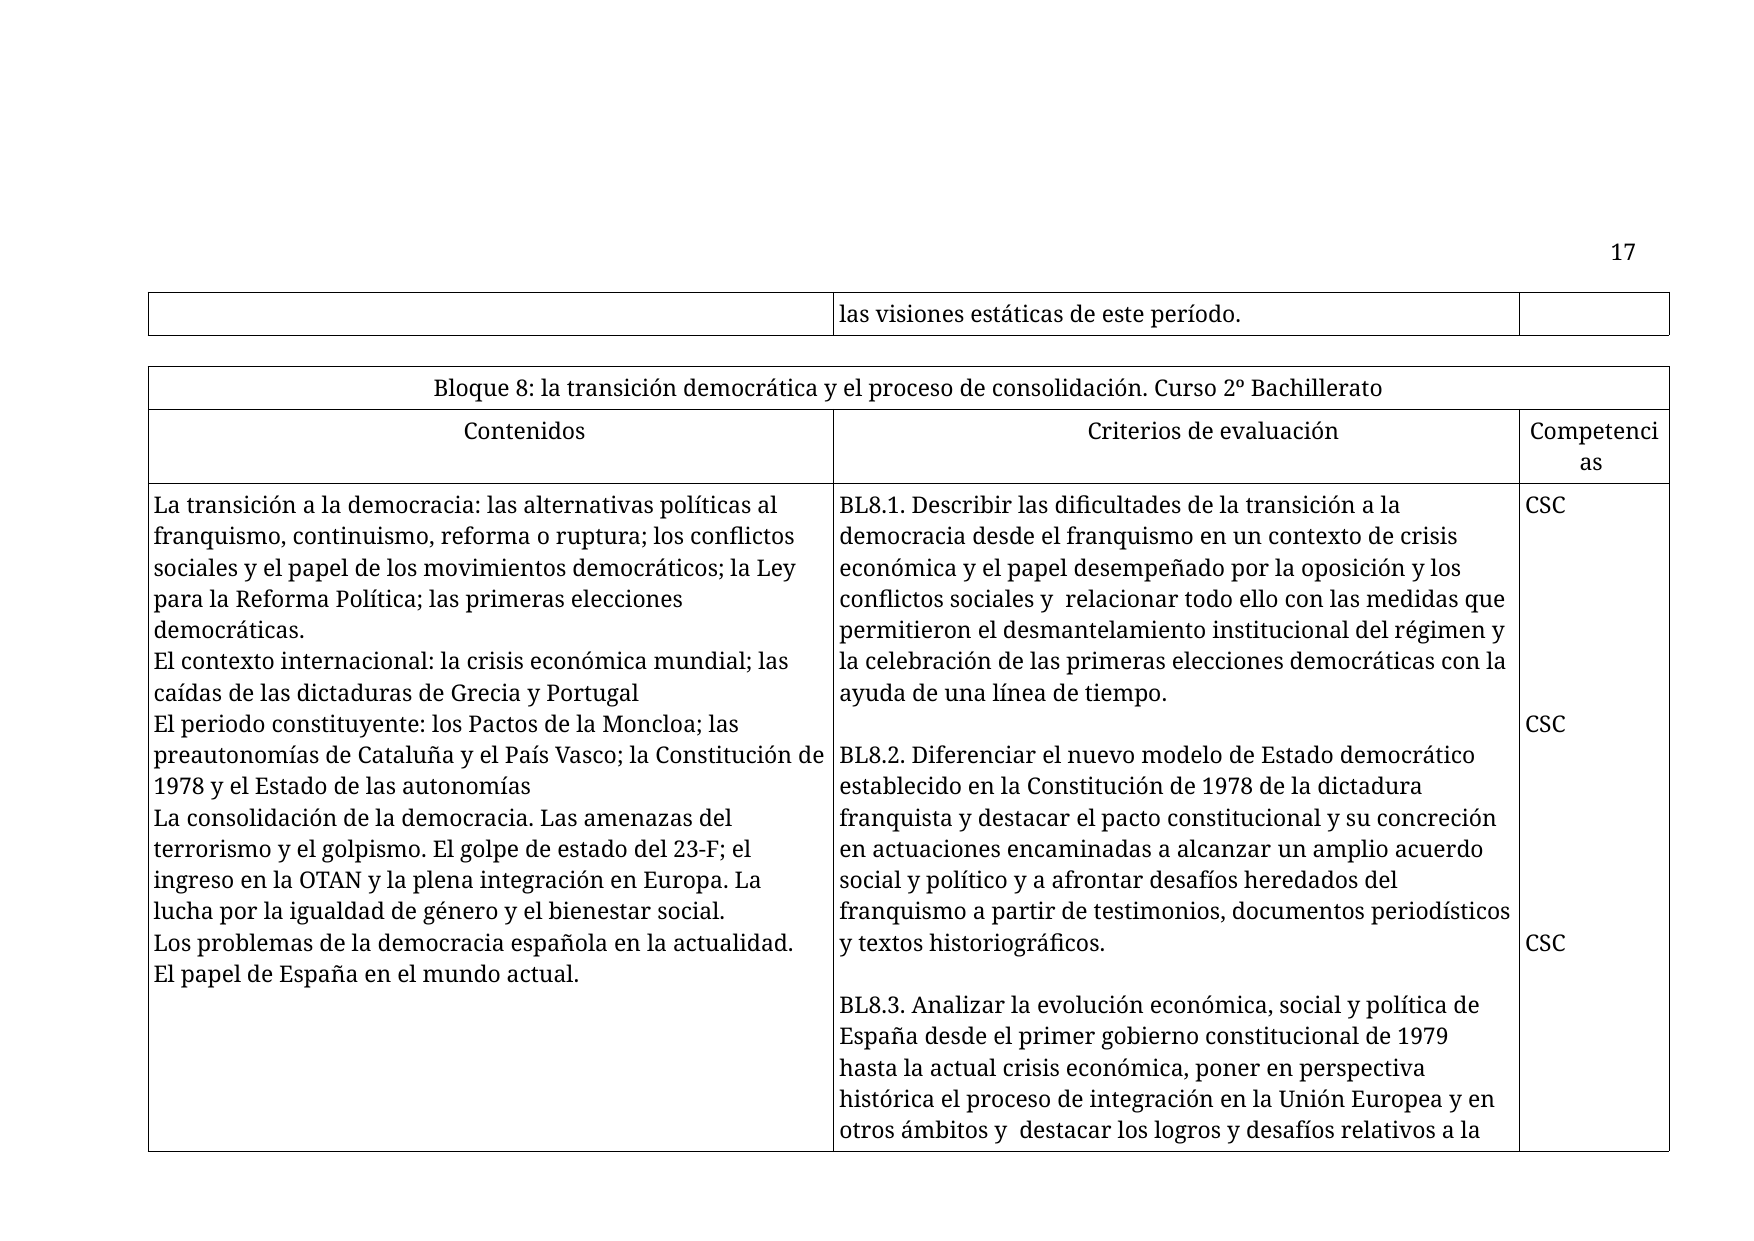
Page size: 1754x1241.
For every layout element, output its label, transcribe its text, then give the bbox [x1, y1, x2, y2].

table_header Bloque 8: la transición democrática y el proceso de consolidación. Curso 2º Bachillerato [149, 367, 1669, 409]
table_cell Contenidos [149, 410, 833, 483]
table_cell las visiones estáticas de este período. [834, 293, 1519, 334]
table_cell Competencias [1520, 410, 1669, 483]
table_cell [1520, 293, 1669, 334]
table_cell [149, 293, 833, 334]
table_cell CSC CSC CSC [1520, 484, 1669, 1151]
table_cell La transición a la democracia: las alternativas políticas al franquismo, continuismo, reforma o ruptura; los conflictos sociales y el papel de los movimientos democráticos; la Ley para la Reforma Política; las primeras elecciones democráticas. El contexto internacional: la crisis económica mundial; las caídas de las dictaduras de Grecia y Portugal El periodo constituyente: los Pactos de la Moncloa; las preautonomías de Cataluña y el País Vasco; la Constitución de 1978 y el Estado de las autonomías La consolidación de la democracia. Las amenazas del terrorismo y el golpismo. El golpe de estado del 23-F; el ingreso en la OTAN y la plena integración en Europa. La lucha por la igualdad de género y el bienestar social. Los problemas de la democracia española en la actualidad. El papel de España en el mundo actual. [149, 484, 833, 1151]
table_cell Criterios de evaluación [834, 410, 1519, 483]
table_cell BL8.1. Describir las dificultades de la transición a la democracia desde el franquismo en un contexto de crisis económica y el papel desempeñado por la oposición y los conflictos sociales y relacionar todo ello con las medidas que permitieron el desmantelamiento institucional del régimen y la celebración de las primeras elecciones democráticas con la ayuda de una línea de tiempo. BL8.2. Diferenciar el nuevo modelo de Estado democrático establecido en la Constitución de 1978 de la dictadura franquista y destacar el pacto constitucional y su concreción en actuaciones encaminadas a alcanzar un amplio acuerdo social y político y a afrontar desafíos heredados del franquismo a partir de testimonios, documentos periodísticos y textos historiográficos. BL8.3. Analizar la evolución económica, social y política de España desde el primer gobierno constitucional de 1979 hasta la actual crisis económica, poner en perspectiva histórica el proceso de integración en la Unión Europea y en otros ámbitos y destacar los logros y desafíos relativos a la [834, 484, 1519, 1151]
